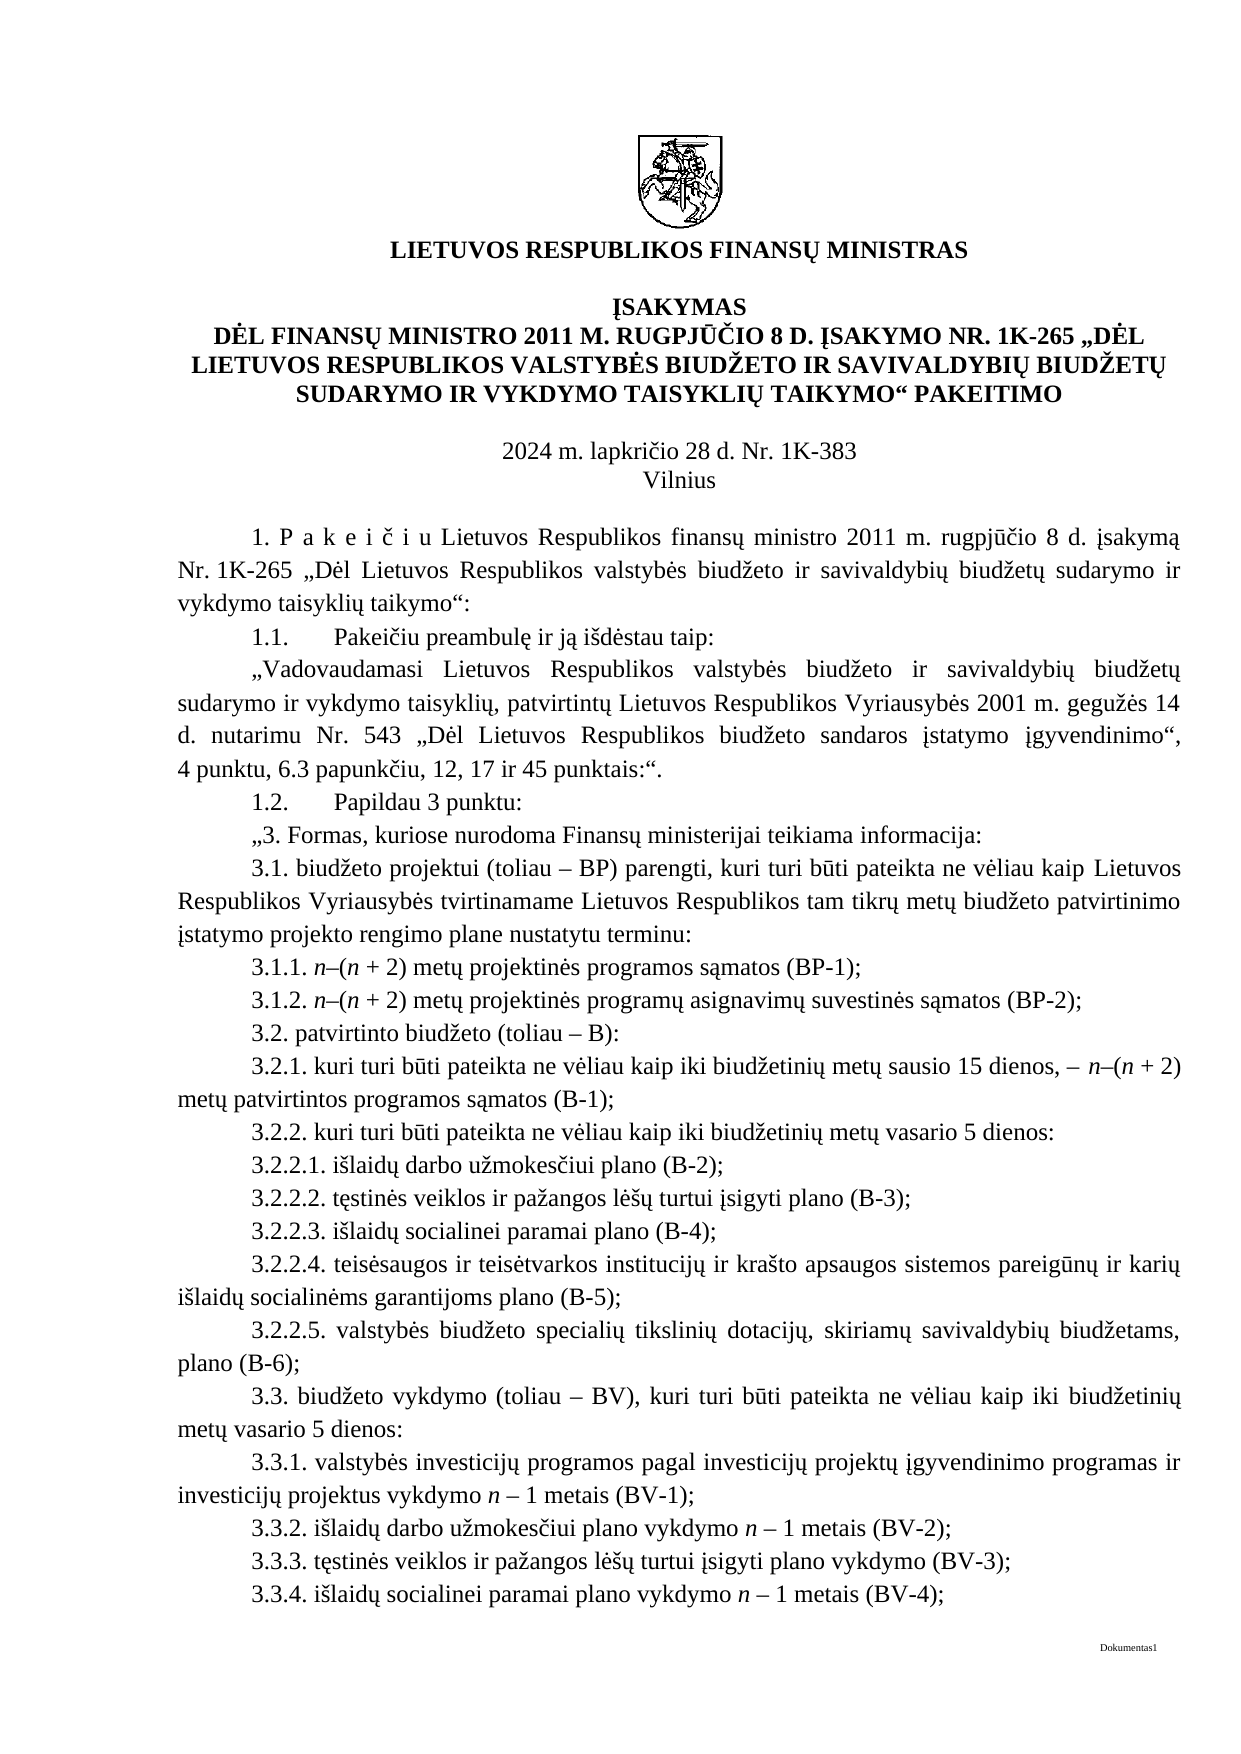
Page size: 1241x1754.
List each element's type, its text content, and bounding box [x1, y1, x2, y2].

text 3.1. biudžeto projektui (toliau – BP) parengti, kuri turi būti pateikta ne vėliau kaip Lietuvos Respublikos Vyriausybės tvirtinamame Lietuvos Respublikos tam tikrų metų biudžeto patvirtinimo įstatymo projekto rengimo plane nustatytu terminu: [177, 853, 1181, 947]
text 3.2.2.4. teisėsaugos ir teisėtvarkos institucijų ir krašto apsaugos sistemos pareigūnų ir karių išlaidų socialinėms garantijoms plano (B-5); [177, 1249, 1181, 1311]
text ĮSAKYMAS [177, 292, 1181, 321]
text 3.3.4. išlaidų socialinei paramai plano vykdymo n – 1 metais (BV-4); [177, 1579, 1181, 1608]
text 1. P a k e i č i u Lietuvos Respublikos finansų ministro 2011 m. rugpjūčio 8 d. įsakymą Nr. 1K-265 „Dėl Lietuvos Respublikos valstybės biudžeto ir savivaldybių biudžetų sudarymo ir vykdymo taisyklių taikymo“: [177, 522, 1181, 617]
text 1.2. Papildau 3 punktu: [177, 787, 1181, 815]
text „Vadovaudamasi Lietuvos Respublikos valstybės biudžeto ir savivaldybių biudžetų sudarymo ir vykdymo taisyklių, patvirtintų Lietuvos Respublikos Vyriausybės 2001 m. gegužės 14 d. nutarimu Nr. 543 „Dėl Lietuvos Respublikos biudžeto sandaros įstatymo įgyvendinimo“, 4 punktu, 6.3 papunkčiu, 12, 17 ir 45 punktais:“. [177, 654, 1181, 782]
text „3. Formas, kuriose nurodoma Finansų ministerijai teikiama informacija: [177, 820, 1181, 848]
text 3.1.1. n–(n + 2) metų projektinės programos sąmatos (BP-1); [177, 952, 1181, 981]
text 3.3. biudžeto vykdymo (toliau – BV), kuri turi būti pateikta ne vėliau kaip iki biudžetinių metų vasario 5 dienos: [177, 1381, 1181, 1443]
text DĖL FINANSŲ MINISTRO 2011 M. RUGPJŪČIO 8 D. ĮSAKYMO NR. 1K-265 „DĖL LIETUVOS RESPUBLIKOS VALSTYBĖS BIUDŽETO IR SAVIVALDYBIŲ BIUDŽETŲ SUDARYMO IR VYKDYMO TAISYKLIŲ TAIKYMO“ PAKEITIMO [177, 321, 1181, 407]
text 3.3.2. išlaidų darbo užmokesčiui plano vykdymo n – 1 metais (BV-2); [177, 1513, 1181, 1542]
text Vilnius [177, 465, 1181, 494]
text 2024 m. lapkričio 28 d. Nr. 1K-383 [177, 436, 1181, 465]
text 3.1.2. n–(n + 2) metų projektinės programų asignavimų suvestinės sąmatos (BP-2); [177, 985, 1181, 1013]
text 3.2.2.1. išlaidų darbo užmokesčiui plano (B-2); [177, 1150, 1181, 1179]
text 3.2. patvirtinto biudžeto (toliau – B): [177, 1018, 1181, 1047]
text 3.2.2. kuri turi būti pateikta ne vėliau kaip iki biudžetinių metų vasario 5 dienos: [177, 1117, 1181, 1146]
text 1.1. Pakeičiu preambulę ir ją išdėstau taip: [177, 622, 1181, 650]
text 3.2.2.2. tęstinės veiklos ir pažangos lėšų turtui įsigyti plano (B-3); [177, 1183, 1181, 1212]
text 3.2.1. kuri turi būti pateikta ne vėliau kaip iki biudžetinių metų sausio 15 dienos, – n–(n + 2) metų patvirtintos programos sąmatos (B-1); [177, 1051, 1181, 1113]
text 3.2.2.3. išlaidų socialinei paramai plano (B-4); [177, 1216, 1181, 1245]
text 3.3.1. valstybės investicijų programos pagal investicijų projektų įgyvendinimo programas ir investicijų projektus vykdymo n – 1 metais (BV-1); [177, 1447, 1181, 1509]
text 3.2.2.5. valstybės biudžeto specialių tikslinių dotacijų, skiriamų savivaldybių biudžetams, plano (B-6); [177, 1315, 1181, 1377]
text 3.3.3. tęstinės veiklos ir pažangos lėšų turtui įsigyti plano vykdymo (BV-3); [177, 1546, 1181, 1575]
text LIETUVOS RESPUBLIKOS FINANSŲ MINISTRAS [177, 235, 1181, 264]
